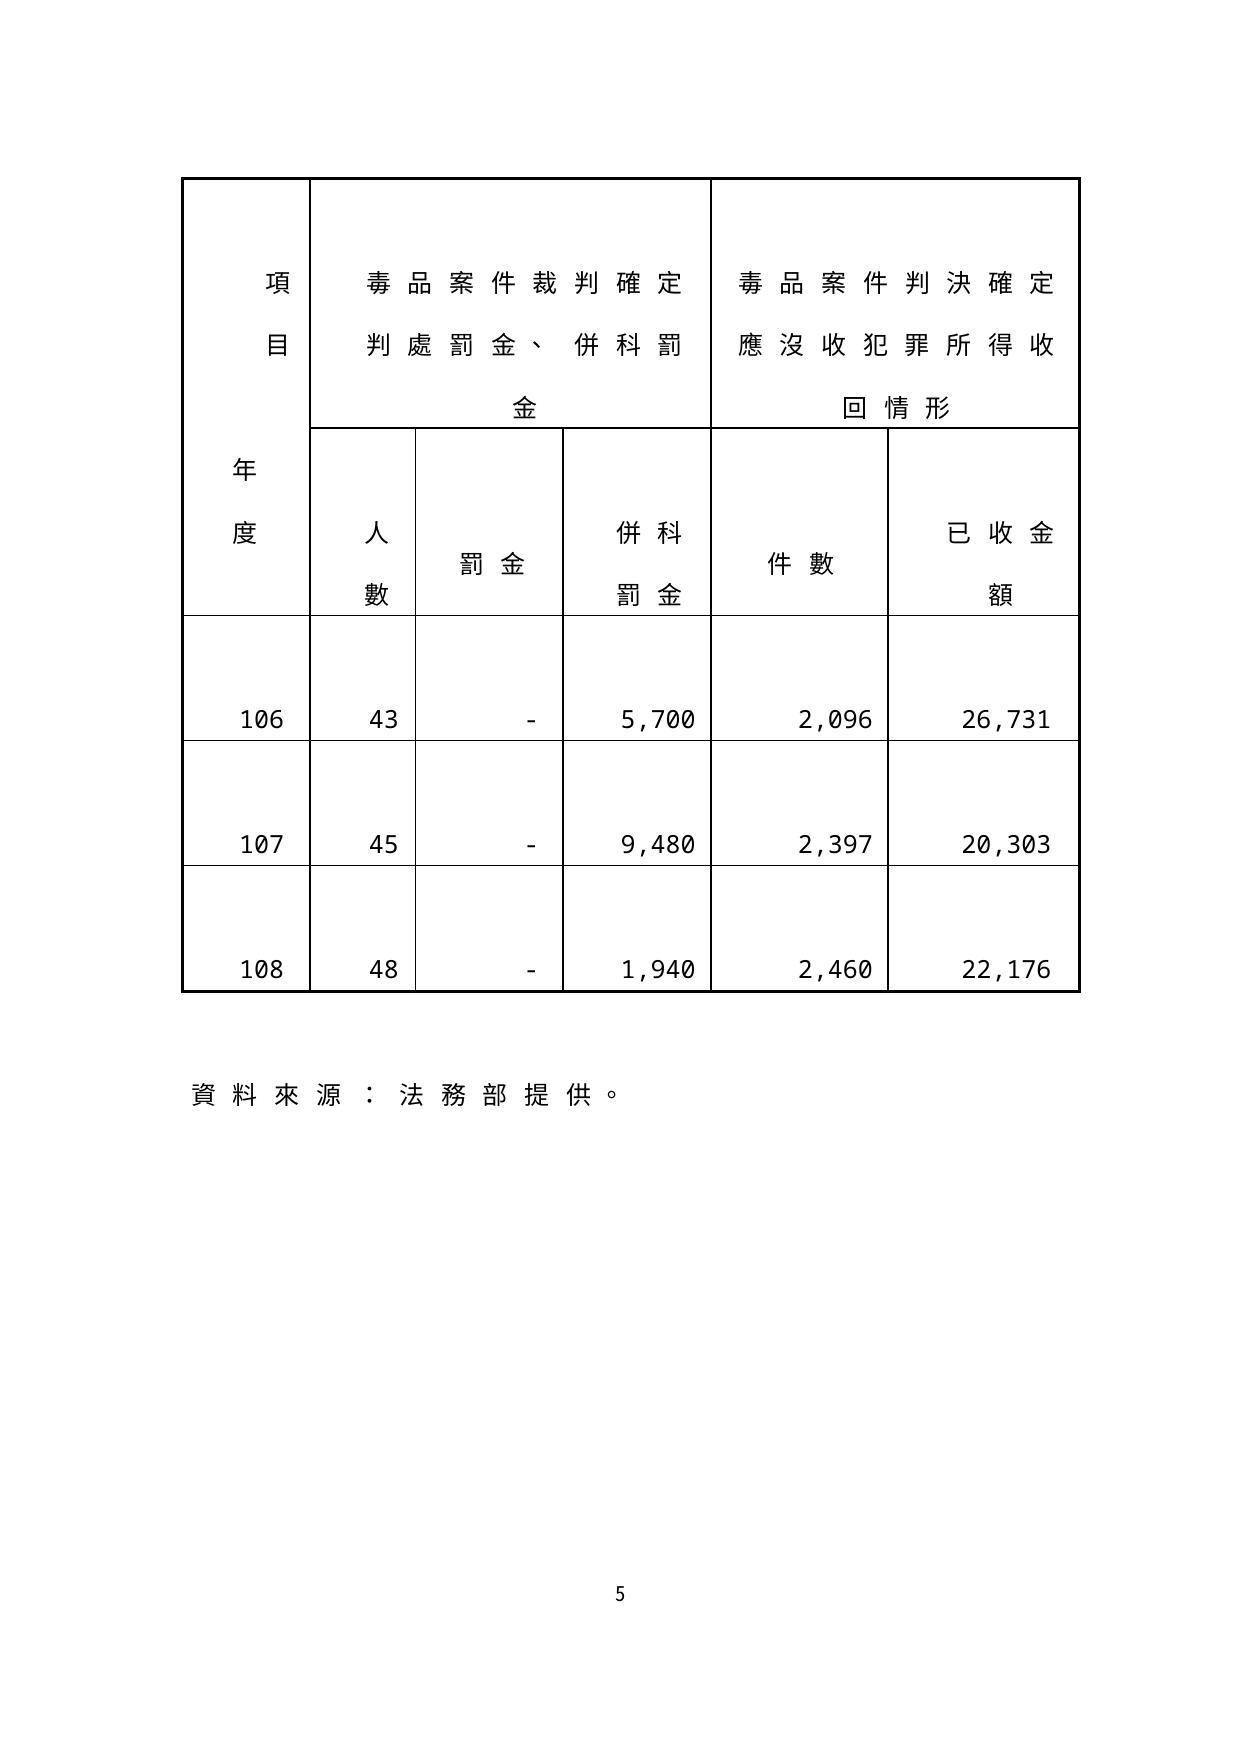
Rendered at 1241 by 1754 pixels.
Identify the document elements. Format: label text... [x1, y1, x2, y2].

table_cell 2,096 [712, 616, 887, 740]
table_cell 20,303 [889, 741, 1078, 865]
table_cell - [416, 866, 562, 990]
table_cell 1,940 [564, 866, 710, 990]
table_cell 22,176 [889, 866, 1078, 990]
table_cell 106 [184, 616, 309, 740]
table_header 毒品案件判決確定 應沒收犯罪所得收回情形 [712, 180, 1078, 427]
table_cell 2,397 [712, 741, 887, 865]
table_cell 43 [311, 616, 415, 740]
table_cell 107 [184, 741, 309, 865]
table_cell 108 [184, 866, 309, 990]
table_header 項目 年度 [184, 180, 309, 615]
table_cell 26,731 [889, 616, 1078, 740]
table_header 毒品案件裁判確定 判處罰金、併科罰金 [311, 180, 710, 427]
table_cell 罰金 [416, 429, 562, 615]
table_cell 48 [311, 866, 415, 990]
table_cell 已收金額 [889, 429, 1078, 615]
table_cell 併科罰金 [564, 429, 710, 615]
table_cell 9,480 [564, 741, 710, 865]
table_cell 5,700 [564, 616, 710, 740]
table_cell - [416, 616, 562, 740]
table_cell - [416, 741, 562, 865]
table_cell 件數 [712, 429, 887, 615]
table_cell 45 [311, 741, 415, 865]
table_cell 人數 [311, 429, 415, 615]
text 資料來源：法務部提供。 [183, 1052, 1058, 1115]
table_cell 2,460 [712, 866, 887, 990]
